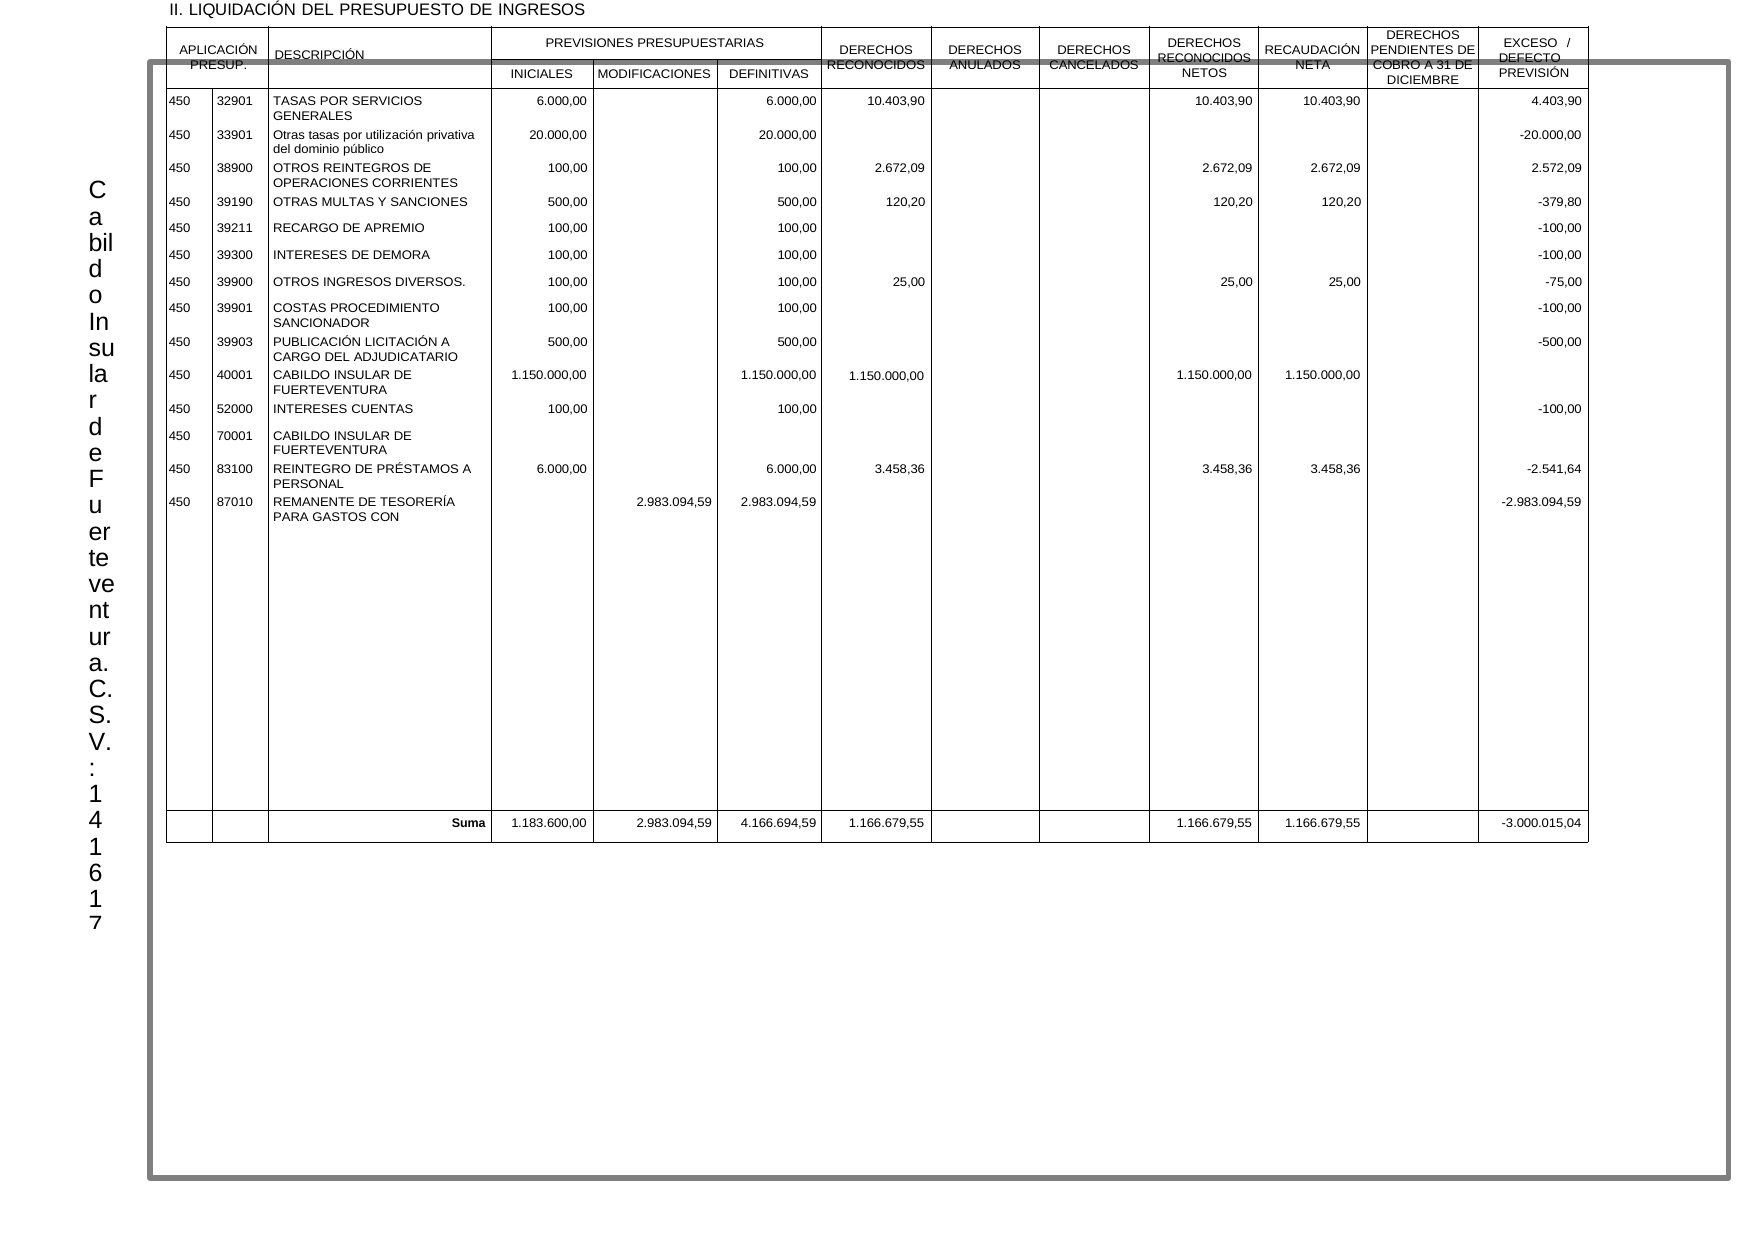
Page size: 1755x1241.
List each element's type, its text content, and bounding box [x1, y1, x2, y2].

table_cell [822, 316, 931, 332]
table_cell 450 [167, 192, 212, 215]
table_cell 40001 [213, 366, 268, 383]
table_cell [1150, 125, 1258, 142]
table_cell [718, 443, 821, 459]
table_header PREVISIONES PRESUPUESTARIAS [492, 28, 821, 59]
table_cell 450 [167, 399, 212, 422]
table_cell -500,00 [1479, 333, 1588, 349]
table_cell 450 [167, 333, 212, 349]
table_cell TASAS POR SERVICIOS [269, 89, 491, 109]
table_cell [822, 295, 931, 316]
table_cell -2.541,64 [1479, 460, 1588, 476]
table_cell 25,00 [1150, 268, 1258, 295]
table_header DERECHOS [932, 28, 1039, 59]
table_cell [1259, 125, 1367, 142]
table_cell [492, 443, 593, 459]
table_cell [822, 422, 931, 443]
table_cell -20.000,00 [1479, 125, 1588, 142]
table_cell [213, 176, 268, 192]
table_cell [213, 316, 268, 332]
table_cell 120,20 [1150, 192, 1258, 215]
table_cell 450 [167, 89, 212, 109]
table_cell [167, 316, 212, 332]
table_cell 87010 [213, 493, 268, 809]
table_cell 100,00 [718, 268, 821, 295]
table_cell 3.458,36 [1150, 460, 1258, 809]
table_cell [167, 142, 212, 159]
table_cell [822, 242, 931, 268]
table_cell INTERESES DE DEMORA [269, 242, 491, 268]
table_cell [822, 176, 931, 192]
table_cell [1150, 383, 1258, 399]
table_cell [492, 176, 593, 192]
table_cell [1368, 811, 1478, 841]
table_cell CABILDO INSULAR DE [269, 422, 491, 443]
table_cell 70001 [213, 422, 268, 443]
table_cell 2.983.094,59 [594, 811, 717, 841]
table_cell 6.000,00 [718, 89, 821, 109]
table_cell -379,80 [1479, 192, 1588, 215]
table_cell 39901 [213, 295, 268, 316]
table_cell 32901 [213, 89, 268, 109]
table_cell SANCIONADOR [269, 316, 491, 332]
table_header NETA [1259, 65, 1367, 88]
table_cell 20.000,00 [492, 125, 593, 142]
table_cell [718, 176, 821, 192]
table_cell 2.983.094,59 [594, 89, 717, 809]
table_cell [1259, 109, 1367, 125]
table_cell [1040, 811, 1149, 841]
table_cell OTROS REINTEGROS DE [269, 159, 491, 176]
table_header RECAUDACIÓN [1259, 28, 1367, 59]
table_cell [1479, 366, 1588, 383]
table_header CANCELADOS [1040, 65, 1149, 88]
table_cell [822, 443, 931, 459]
table_cell 1.166.679,55 [822, 811, 931, 841]
table_cell [1150, 176, 1258, 192]
table_header DERECHOS PENDIENTES DE [1368, 28, 1478, 59]
table_cell 450 [167, 366, 212, 383]
table_cell [822, 399, 931, 422]
table_cell 450 [167, 159, 212, 176]
table_cell [167, 811, 212, 841]
table_cell 10.403,90 [1150, 89, 1258, 109]
table_header COBRO A 31 DE DICIEMBRE [1368, 65, 1478, 88]
table_cell 6.000,00 [492, 89, 593, 109]
table_cell [167, 176, 212, 192]
table_cell [1259, 443, 1367, 459]
table_cell MODIFICACIONES [594, 65, 717, 88]
table_cell 100,00 [492, 242, 593, 268]
table_cell -100,00 [1479, 295, 1588, 316]
table_cell 1.150.000,00 [822, 366, 931, 383]
table_cell -75,00 [1479, 268, 1588, 295]
table_cell FUERTEVENTURA [269, 443, 491, 459]
table_cell [1150, 295, 1258, 316]
table_cell [213, 443, 268, 459]
table_cell 450 [167, 422, 212, 443]
table_cell [213, 142, 268, 159]
table_cell [1479, 476, 1588, 493]
table_cell 6.000,00 [492, 460, 593, 809]
table_cell [1479, 383, 1588, 399]
table_cell [167, 349, 212, 366]
table_cell 100,00 [718, 215, 821, 242]
table_cell 100,00 [492, 159, 593, 176]
table_cell 25,00 [1259, 268, 1367, 295]
table_cell CABILDO INSULAR DE [269, 366, 491, 383]
table_cell [1368, 89, 1478, 809]
table_cell REMANENTE DE TESORERÍA [269, 493, 491, 509]
table_cell [1150, 109, 1258, 125]
table_cell [1150, 399, 1258, 422]
table_cell [1479, 316, 1588, 332]
table_cell [213, 476, 268, 493]
table_cell 100,00 [492, 295, 593, 316]
table_cell 1.150.000,00 [718, 366, 821, 383]
table_header DERECHOS [1040, 28, 1149, 59]
table_cell [1479, 443, 1588, 459]
table_cell [492, 316, 593, 332]
table_cell 1.150.000,00 [1150, 366, 1258, 383]
table_cell 25,00 [822, 268, 931, 295]
table_cell 120,20 [822, 192, 931, 215]
table_cell [167, 476, 212, 493]
table_cell 3.458,36 [1259, 460, 1367, 809]
table_cell [1259, 316, 1367, 332]
table_cell 450 [167, 125, 212, 142]
table_cell [492, 142, 593, 159]
table_cell [822, 142, 931, 159]
table_cell 120,20 [1259, 192, 1367, 215]
table_cell [1040, 89, 1149, 809]
table_cell [1150, 422, 1258, 443]
table_cell [822, 109, 931, 125]
table_cell INICIALES [492, 65, 593, 88]
table_cell OTROS INGRESOS DIVERSOS. [269, 268, 491, 295]
table_cell -2.983.094,59 [1479, 493, 1588, 809]
table_cell 100,00 [492, 399, 593, 422]
table_cell [718, 383, 821, 399]
table_cell [1259, 295, 1367, 316]
table_cell [822, 349, 931, 366]
table_cell [718, 142, 821, 159]
table_cell [1150, 349, 1258, 366]
table_cell 2.672,09 [1150, 159, 1258, 176]
table_cell 39900 [213, 268, 268, 295]
table_cell RECARGO DE APREMIO [269, 215, 491, 242]
table_cell 39903 [213, 333, 268, 349]
table_cell 39190 [213, 192, 268, 215]
table_cell 39211 [213, 215, 268, 242]
table_cell [1150, 215, 1258, 242]
table_cell Otras tasas por utilización privativa [269, 125, 491, 142]
table_cell 1.150.000,00 [492, 366, 593, 383]
text [86, 175, 115, 928]
table_header APLICACIÓN [167, 28, 268, 59]
table_cell 38900 [213, 159, 268, 176]
table_cell OPERACIONES CORRIENTES [269, 176, 491, 192]
table_cell [1479, 109, 1588, 125]
table_cell 500,00 [718, 333, 821, 349]
table_cell 450 [167, 460, 212, 476]
table_cell 100,00 [492, 268, 593, 295]
table_cell [213, 811, 268, 841]
table_cell 450 [167, 295, 212, 316]
table_cell 83100 [213, 460, 268, 476]
table_cell 1.150.000,00 [1259, 366, 1367, 383]
table_cell [1150, 242, 1258, 268]
table_cell 2.672,09 [822, 159, 931, 176]
table_cell [1259, 349, 1367, 366]
table_header DERECHOS RECONOCIDOS [1150, 28, 1258, 59]
table_cell 39300 [213, 242, 268, 268]
table_cell del dominio público [269, 142, 491, 159]
table_header DERECHOS [822, 28, 931, 59]
table_cell [492, 383, 593, 399]
table_cell 2.672,09 [1259, 159, 1367, 176]
table_cell PERSONAL [269, 476, 491, 493]
table_cell [1479, 142, 1588, 159]
table_cell [1150, 333, 1258, 349]
table_cell [822, 215, 931, 242]
table_cell [1479, 176, 1588, 192]
table_cell [822, 383, 931, 399]
table_cell [167, 443, 212, 459]
table_header PRESUP. [167, 65, 268, 88]
table_header EXCESO / DEFECTO [1479, 28, 1588, 59]
table_cell [167, 109, 212, 125]
table_cell 10.403,90 [822, 89, 931, 109]
table_header ANULADOS [932, 65, 1039, 88]
table_cell [1479, 349, 1588, 366]
table_cell [1259, 215, 1367, 242]
table_cell INTERESES CUENTAS [269, 399, 491, 422]
table_cell [932, 811, 1039, 841]
table_cell PUBLICACIÓN LICITACIÓN A [269, 333, 491, 349]
table_cell [213, 109, 268, 125]
table_header RECONOCIDOS [822, 65, 931, 88]
table_cell 4.403,90 [1479, 89, 1588, 109]
table_cell 3.458,36 [822, 460, 931, 809]
table_cell [1150, 142, 1258, 159]
table_cell 52000 [213, 399, 268, 422]
table_cell [492, 422, 593, 443]
table_cell 6.000,00 [718, 460, 821, 476]
table_cell [1150, 443, 1258, 459]
table_cell 500,00 [718, 192, 821, 215]
text Cabildo Insular de Fuerteventura. C.S.V.: 14161727123620516301. [88, 178, 115, 928]
table_cell [1479, 422, 1588, 443]
table_cell [1259, 242, 1367, 268]
table_cell 500,00 [492, 333, 593, 349]
table_cell -100,00 [1479, 399, 1588, 422]
table_cell [213, 349, 268, 366]
table_cell GENERALES [269, 109, 491, 125]
table_cell [167, 383, 212, 399]
table_cell 450 [167, 242, 212, 268]
table_cell 450 [167, 493, 212, 809]
table_cell 4.166.694,59 [718, 811, 821, 841]
table_cell DEFINITIVAS [718, 65, 821, 88]
table_header PREVISIÓN [1479, 65, 1588, 88]
table_cell 100,00 [492, 215, 593, 242]
table_cell PARA GASTOS CON [269, 510, 491, 809]
table_cell [213, 383, 268, 399]
table_cell -100,00 [1479, 242, 1588, 268]
table_cell -3.000.015,04 [1479, 811, 1588, 841]
table_cell CARGO DEL ADJUDICATARIO [269, 349, 491, 366]
table_cell 100,00 [718, 295, 821, 316]
table_cell 2.983.094,59 [718, 493, 821, 809]
table_cell [1259, 142, 1367, 159]
table_cell 450 [167, 268, 212, 295]
table_cell 1.166.679,55 [1150, 811, 1258, 841]
table_cell [822, 333, 931, 349]
text II. LIQUIDACIÓN DEL PRESUPUESTO DE INGRESOS [169, 0, 1600, 19]
table_cell [822, 125, 931, 142]
table_cell [1259, 422, 1367, 443]
table_header NETOS [1150, 65, 1258, 88]
table_cell -100,00 [1479, 215, 1588, 242]
table_header DESCRIPCIÓN [269, 28, 491, 59]
table_header [269, 65, 491, 88]
table_cell [718, 349, 821, 366]
table_cell 33901 [213, 125, 268, 142]
table_cell [718, 316, 821, 332]
table_cell 1.183.600,00 [492, 811, 593, 841]
table_cell [1259, 383, 1367, 399]
table_cell [1259, 333, 1367, 349]
table_cell Suma [269, 811, 491, 841]
table_cell [718, 422, 821, 443]
table_cell [718, 109, 821, 125]
table_cell 500,00 [492, 192, 593, 215]
table_cell 10.403,90 [1259, 89, 1367, 109]
table_cell 1.166.679,55 [1259, 811, 1367, 841]
table_cell OTRAS MULTAS Y SANCIONES [269, 192, 491, 215]
table_cell COSTAS PROCEDIMIENTO [269, 295, 491, 316]
table_cell [492, 109, 593, 125]
table_cell REINTEGRO DE PRÉSTAMOS A [269, 460, 491, 476]
table_cell [932, 89, 1039, 809]
table_cell 450 [167, 215, 212, 242]
table_cell 100,00 [718, 159, 821, 176]
table_cell 100,00 [718, 242, 821, 268]
table_cell 20.000,00 [718, 125, 821, 142]
table_cell [1150, 316, 1258, 332]
table_cell [492, 349, 593, 366]
table_cell FUERTEVENTURA [269, 383, 491, 399]
table_cell 100,00 [718, 399, 821, 422]
table_cell [718, 476, 821, 493]
table_cell [1259, 176, 1367, 192]
table_cell [1259, 399, 1367, 422]
table_cell 2.572,09 [1479, 159, 1588, 176]
